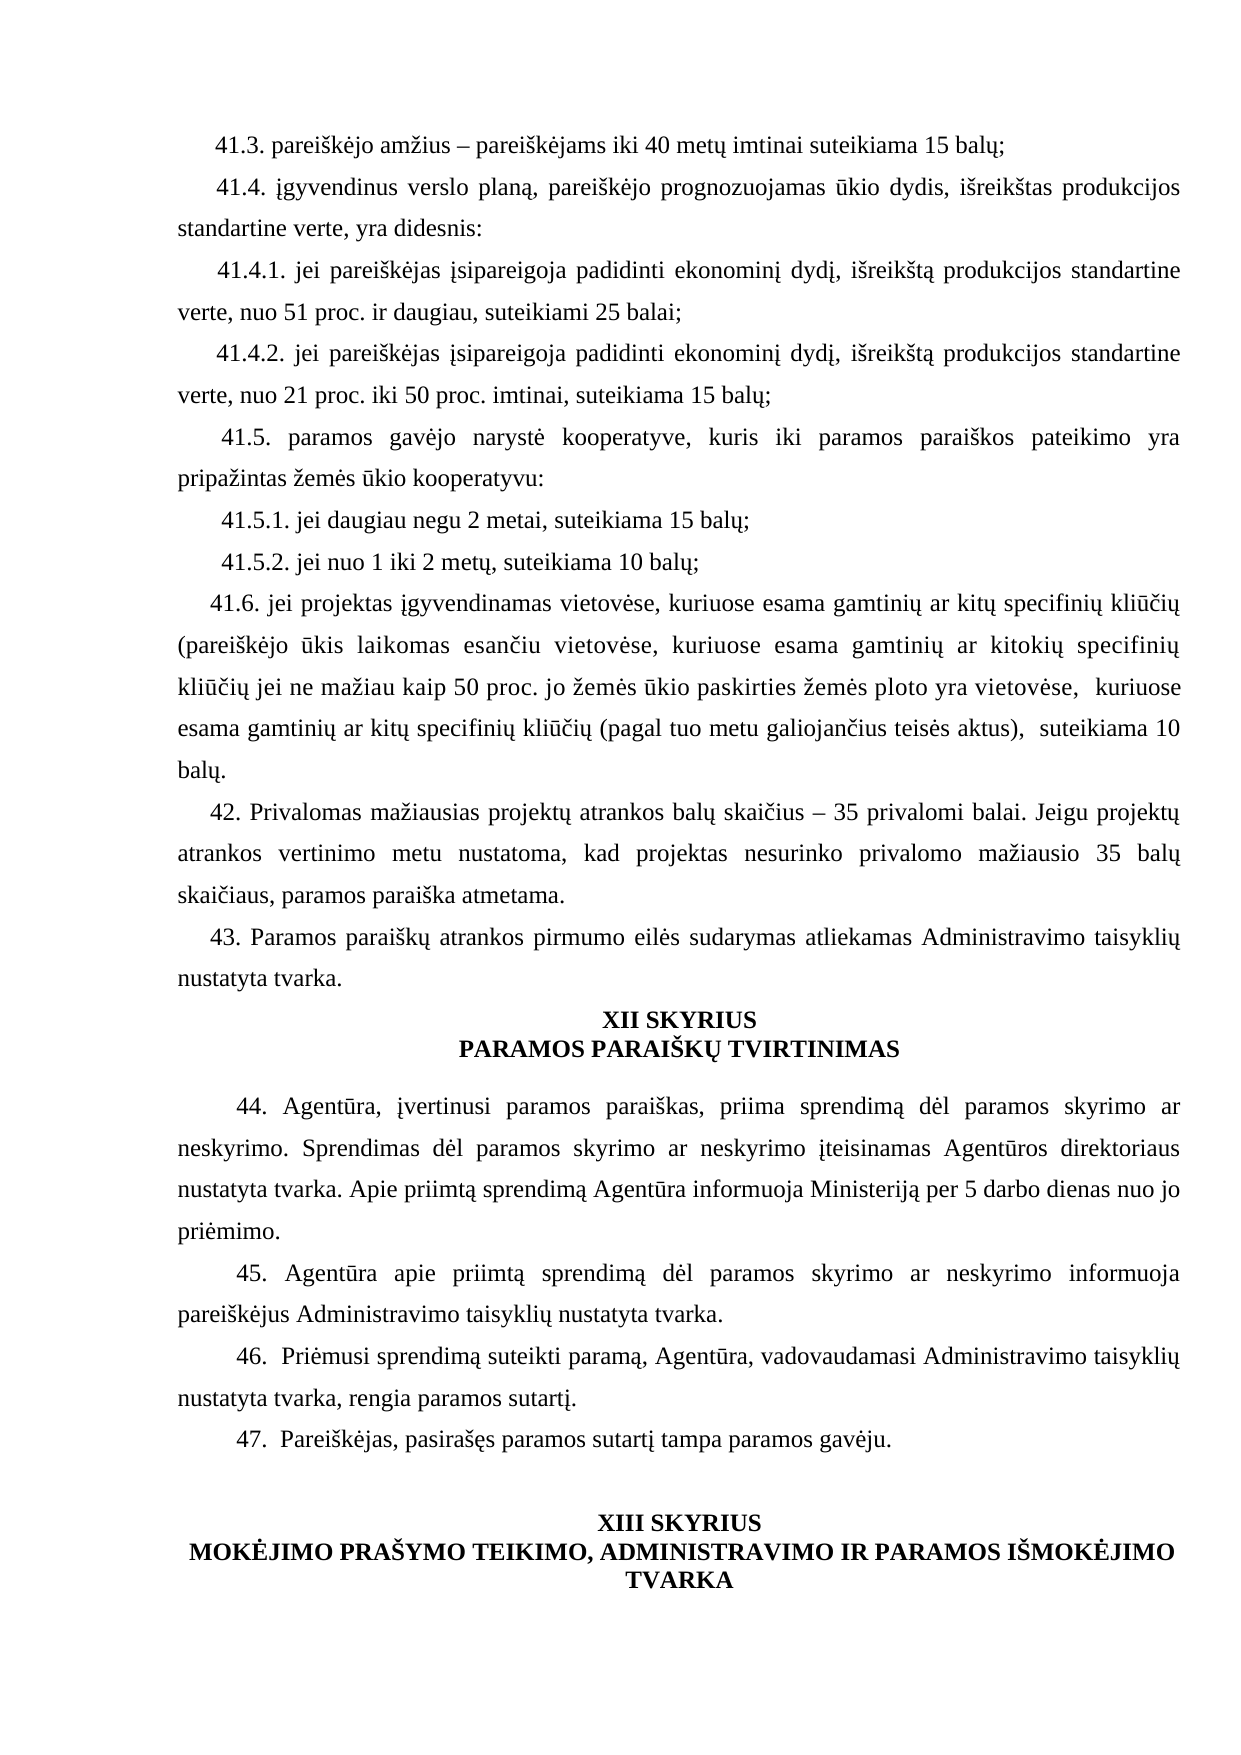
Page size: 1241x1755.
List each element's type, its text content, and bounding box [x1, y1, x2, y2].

text 41.4. įgyvendinus verslo planą, pareiškėjo prognozuojamas ūkio dydis, išreikštas produkcijos standartine verte, yra didesnis: [177, 172, 1181, 242]
text 47. Pareiškėjas, pasirašęs paramos sutartį tampa paramos gavėju. [177, 1424, 1181, 1453]
text 41.3. pareiškėjo amžius – pareiškėjams iki 40 metų imtinai suteikiama 15 balų; [215, 130, 1181, 159]
text PARAMOS PARAIŠKŲ TVIRTINIMAS [177, 1034, 1181, 1062]
text XII SKYRIUS [177, 1005, 1181, 1034]
text 43. Paramos paraiškų atrankos pirmumo eilės sudarymas atliekamas Administravimo taisyklių nustatyta tvarka. [177, 922, 1181, 992]
text 41.5. paramos gavėjo narystė kooperatyve, kuris iki paramos paraiškos pateikimo yra pripažintas žemės ūkio kooperatyvu: [177, 422, 1181, 492]
text 41.4.1. jei pareiškėjas įsipareigoja padidinti ekonominį dydį, išreikštą produkcijos standartine verte, nuo 51 proc. ir daugiau, suteikiami 25 balai; [177, 255, 1181, 325]
text 45. Agentūra apie priimtą sprendimą dėl paramos skyrimo ar neskyrimo informuoja pareiškėjus Administravimo taisyklių nustatyta tvarka. [177, 1258, 1181, 1328]
text 42. Privalomas mažiausias projektų atrankos balų skaičius – 35 privalomi balai. Jeigu projektų atrankos vertinimo metu nustatoma, kad projektas nesurinko privalomo mažiausio 35 balų skaičiaus, paramos paraiška atmetama. [177, 797, 1181, 909]
text 41.6. jei projektas įgyvendinamas vietovėse, kuriuose esama gamtinių ar kitų specifinių kliūčių (pareiškėjo ūkis laikomas esančiu vietovėse, kuriuose esama gamtinių ar kitokių specifinių kliūčių jei ne mažiau kaip 50 proc. jo žemės ūkio paskirties žemės ploto yra vietovėse, kuriuose esama gamtinių ar kitų specifinių kliūčių (pagal tuo metu galiojančius teisės aktus), suteikiama 10 balų. [177, 588, 1181, 784]
text 44. Agentūra, įvertinusi paramos paraiškas, priima sprendimą dėl paramos skyrimo ar neskyrimo. Sprendimas dėl paramos skyrimo ar neskyrimo įteisinamas Agentūros direktoriaus nustatyta tvarka. Apie priimtą sprendimą Agentūra informuoja Ministeriją per 5 darbo dienas nuo jo priėmimo. [177, 1091, 1181, 1245]
text MOKĖJIMO PRAŠYMO TEIKIMO, ADMINISTRAVIMO IR PARAMOS IŠMOKĖJIMO TVARKA [177, 1537, 1181, 1594]
text 41.4.2. jei pareiškėjas įsipareigoja padidinti ekonominį dydį, išreikštą produkcijos standartine verte, nuo 21 proc. iki 50 proc. imtinai, suteikiama 15 balų; [177, 338, 1181, 409]
text XIII SKYRIUS [177, 1508, 1181, 1537]
text 41.5.1. jei daugiau negu 2 metai, suteikiama 15 balų; [177, 505, 1181, 534]
text 41.5.2. jei nuo 1 iki 2 metų, suteikiama 10 balų; [177, 547, 1181, 575]
text 46. Priėmusi sprendimą suteikti paramą, Agentūra, vadovaudamasi Administravimo taisyklių nustatyta tvarka, rengia paramos sutartį. [177, 1341, 1181, 1412]
